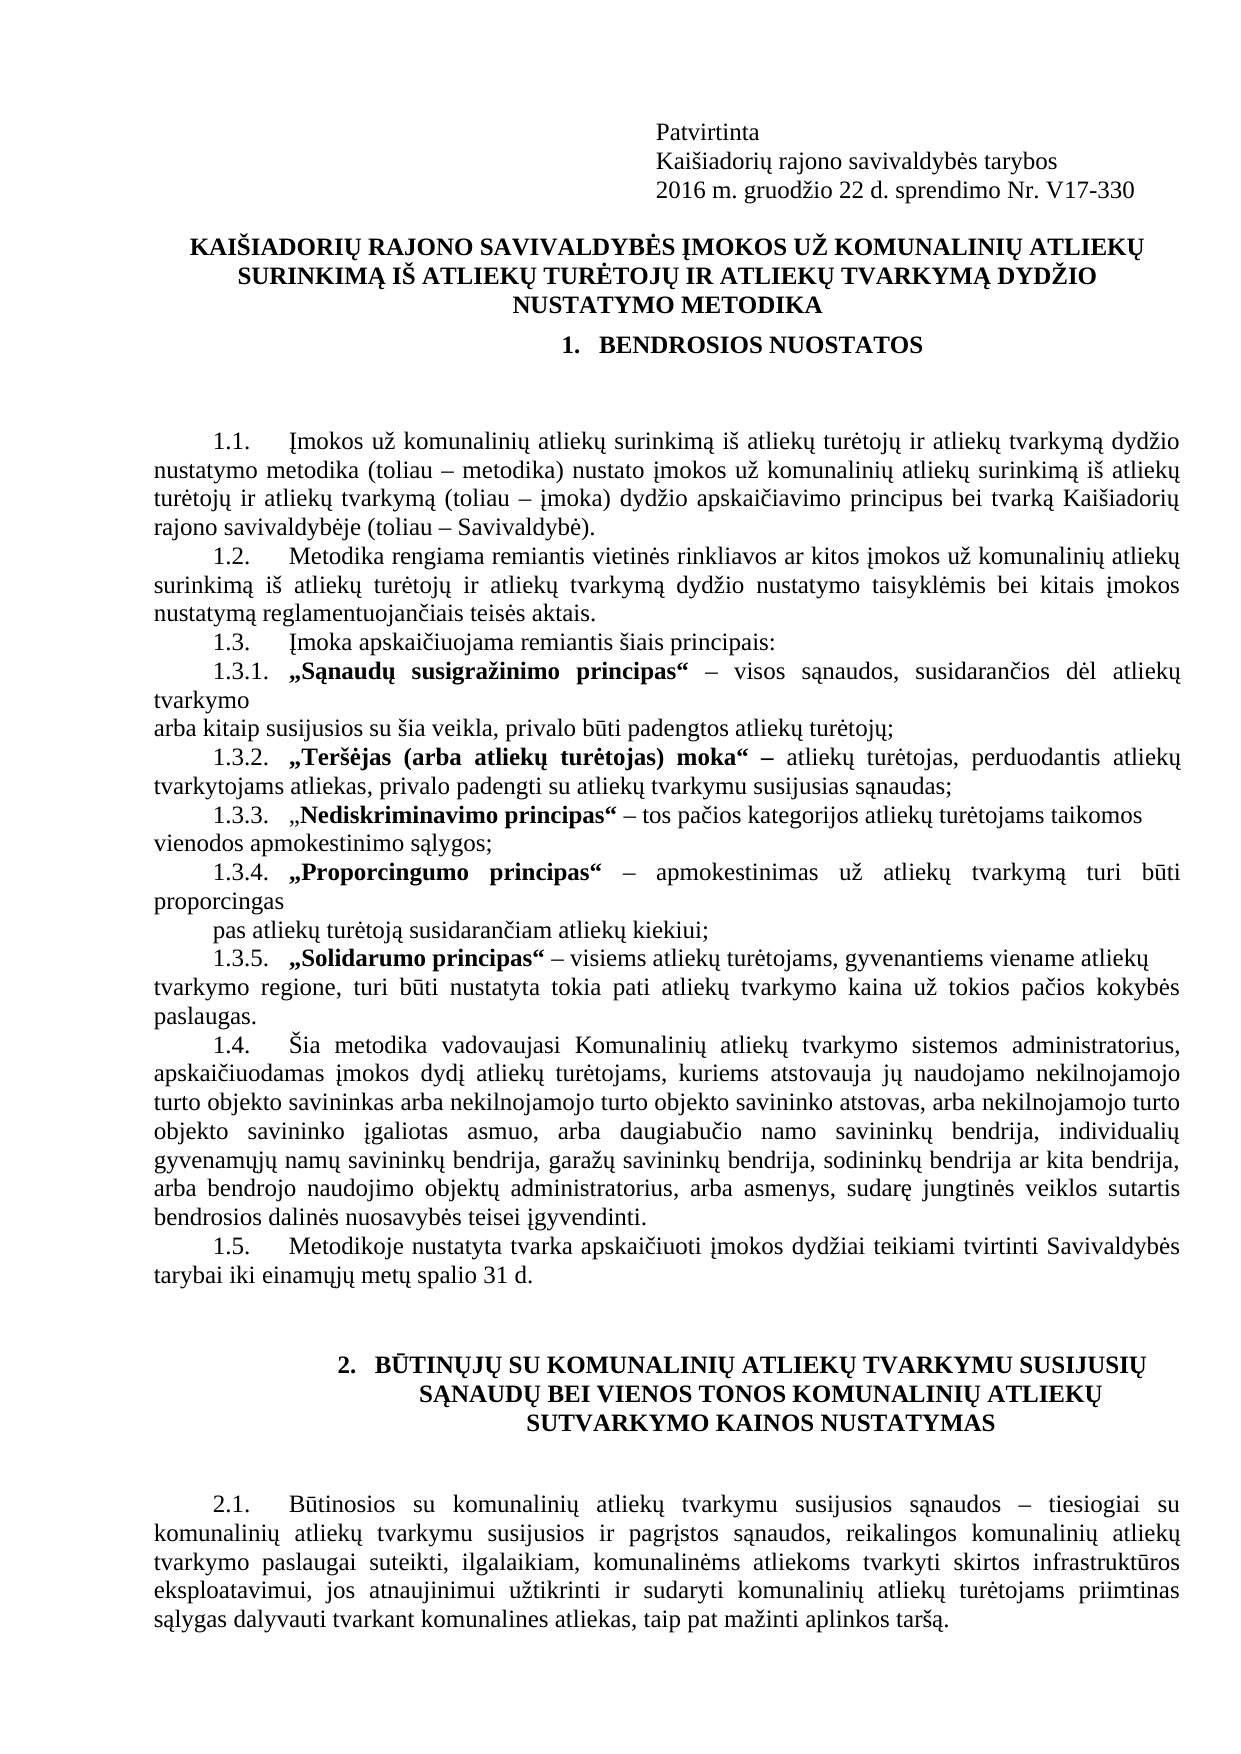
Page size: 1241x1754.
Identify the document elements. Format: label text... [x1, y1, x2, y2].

text 1.3.3. „Nediskriminavimo principas“ – tos pačios kategorijos atliekų turėtojams taikomos [153, 800, 1181, 828]
text 1.1. Įmokos už komunalinių atliekų surinkimą iš atliekų turėtojų ir atliekų tvarkymą dydžio nustatymo metodika (toliau – metodika) nustato įmokos už komunalinių atliekų surinkimą iš atliekų turėtojų ir atliekų tvarkymą (toliau – įmoka) dydžio apskaičiavimo principus bei tvarką Kaišiadorių rajono savivaldybėje (toliau – Savivaldybė). [153, 426, 1181, 541]
text 1.2. Metodika rengiama remiantis vietinės rinkliavos ar kitos įmokos už komunalinių atliekų surinkimą iš atliekų turėtojų ir atliekų tvarkymą dydžio nustatymo taisyklėmis bei kitais įmokos nustatymą reglamentuojančiais teisės aktais. [153, 541, 1181, 627]
text 1.3.5. „Solidarumo principas“ – visiems atliekų turėtojams, gyvenantiems viename atliekų [153, 943, 1181, 972]
text 1.3.2. „Teršėjas (arba atliekų turėtojas) moka“ – atliekų turėtojas, perduodantis atliekų tvarkytojams atliekas, privalo padengti su atliekų tvarkymu susijusias sąnaudas; [153, 742, 1181, 800]
text Kaišiadorių rajono savivaldybės tarybos [153, 146, 1181, 175]
text 2. BŪTINŲJŲ SU KOMUNALINIŲ ATLIEKŲ TVARKYMU SUSIJUSIŲ SĄNAUDŲ BEI VIENOS TONOS KOMUNALINIŲ ATLIEKŲ SUTVARKYMO KAINOS NUSTATYMAS [303, 1350, 1181, 1436]
text 1. BENDROSIOS NUOSTATOS [303, 331, 1181, 359]
text 1.4. Šia metodika vadovaujasi Komunalinių atliekų tvarkymo sistemos administratorius, apskaičiuodamas įmokos dydį atliekų turėtojams, kuriems atstovauja jų naudojamo nekilnojamojo turto objekto savininkas arba nekilnojamojo turto objekto savininko atstovas, arba nekilnojamojo turto objekto savininko įgaliotas asmuo, arba daugiabučio namo savininkų bendrija, individualių gyvenamųjų namų savininkų bendrija, garažų savininkų bendrija, sodininkų bendrija ar kita bendrija, arba bendrojo naudojimo objektų administratorius, arba asmenys, sudarę jungtinės veiklos sutartis bendrosios dalinės nuosavybės teisei įgyvendinti. [153, 1030, 1181, 1231]
text 2016 m. gruodžio 22 d. sprendimo Nr. V17-330 [153, 175, 1181, 204]
text tvarkymo regione, turi būti nustatyta tokia pati atliekų tvarkymo kaina už tokios pačios kokybės paslaugas. [153, 972, 1181, 1030]
text KAIŠIADORIŲ RAJONO SAVIVALDYBĖS ĮMOKOS UŽ KOMUNALINIŲ ATLIEKŲ SURINKIMĄ IŠ ATLIEKŲ TURĖTOJŲ IR ATLIEKŲ TVARKYMĄ DYDŽIO NUSTATYMO METODIKA [153, 232, 1181, 319]
text 1.3.1. „Sąnaudų susigražinimo principas“ – visos sąnaudos, susidarančios dėl atliekų tvarkymo [153, 656, 1181, 713]
text 1.5. Metodikoje nustatyta tvarka apskaičiuoti įmokos dydžiai teikiami tvirtinti Savivaldybės tarybai iki einamųjų metų spalio 31 d. [153, 1231, 1181, 1288]
text 2.1. Būtinosios su komunalinių atliekų tvarkymu susijusios sąnaudos – tiesiogiai su komunalinių atliekų tvarkymu susijusios ir pagrįstos sąnaudos, reikalingos komunalinių atliekų tvarkymo paslaugai suteikti, ilgalaikiam, komunalinėms atliekoms tvarkyti skirtos infrastruktūros eksploatavimui, jos atnaujinimui užtikrinti ir sudaryti komunalinių atliekų turėtojams priimtinas sąlygas dalyvauti tvarkant komunalines atliekas, taip pat mažinti aplinkos taršą. [153, 1489, 1181, 1633]
text 1.3. Įmoka apskaičiuojama remiantis šiais principais: [153, 627, 1181, 656]
text Patvirtinta [153, 117, 1181, 146]
text arba kitaip susijusios su šia veikla, privalo būti padengtos atliekų turėtojų; [153, 713, 1181, 742]
text 1.3.4. „Proporcingumo principas“ – apmokestinimas už atliekų tvarkymą turi būti proporcingas [153, 857, 1181, 915]
text vienodos apmokestinimo sąlygos; [153, 828, 1181, 857]
text pas atliekų turėtoją susidarančiam atliekų kiekiui; [153, 915, 1181, 943]
